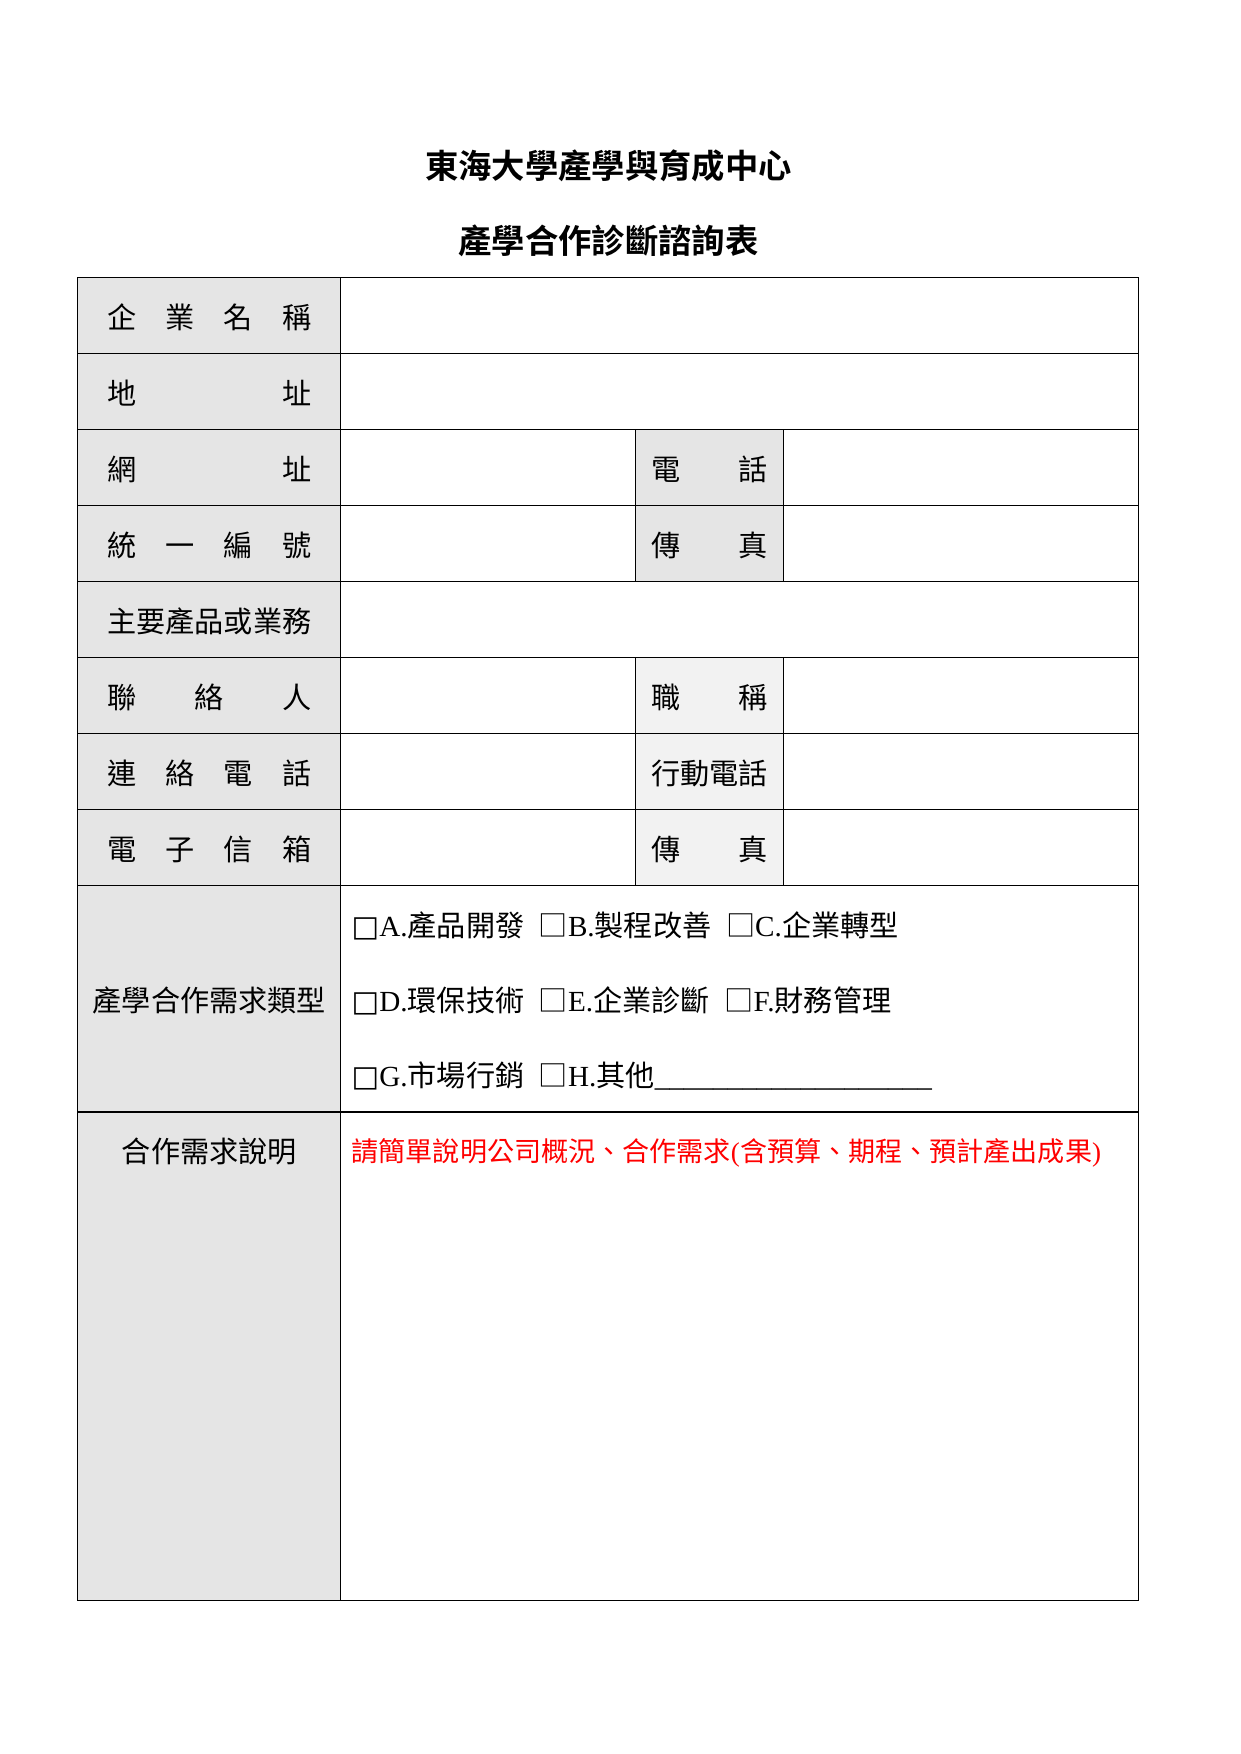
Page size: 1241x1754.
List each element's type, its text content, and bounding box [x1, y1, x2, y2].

table_cell [341, 734, 635, 809]
table_cell 傳 真 [636, 506, 783, 581]
table_cell 產學合作需求類型 [78, 886, 340, 1111]
table_cell 主要產品或業務 [78, 582, 340, 657]
table_cell [784, 734, 1138, 809]
table_cell 地 址 [78, 354, 340, 429]
table_cell [784, 810, 1138, 885]
table_cell [341, 430, 635, 505]
table_cell 聯 絡 人 [78, 658, 340, 733]
table_cell [341, 582, 1138, 657]
table_cell 職 稱 [636, 658, 783, 733]
table_cell [341, 506, 635, 581]
table_cell [784, 506, 1138, 581]
table_cell 行動電話 [636, 734, 783, 809]
table_cell [341, 658, 635, 733]
table_cell [341, 810, 635, 885]
table_header [341, 278, 1138, 353]
table_cell 電 話 [636, 430, 783, 505]
table_cell [784, 430, 1138, 505]
table_cell 統 一 編 號 [78, 506, 340, 581]
table_cell 傳 真 [636, 810, 783, 885]
table_cell [784, 658, 1138, 733]
table_cell 請簡單說明公司概況、合作需求(含預算、期程、預計產出成果) [341, 1113, 1138, 1600]
table_header 企 業 名 稱 [78, 278, 340, 353]
table_cell 連 絡 電 話 [78, 734, 340, 809]
table_cell 合作需求說明 [78, 1113, 340, 1600]
table_cell □A.產品開發 □B.製程改善 □C.企業轉型 □D.環保技術 □E.企業診斷 □F.財務管理 □G.市場行銷 □H.其他___________________ [341, 886, 1138, 1111]
text 東海大學產學與育成中心 [124, 127, 1092, 202]
text 產學合作診斷諮詢表 [124, 202, 1092, 277]
table_cell [341, 354, 1138, 429]
table_cell 電 子 信 箱 [78, 810, 340, 885]
table_cell 網 址 [78, 430, 340, 505]
